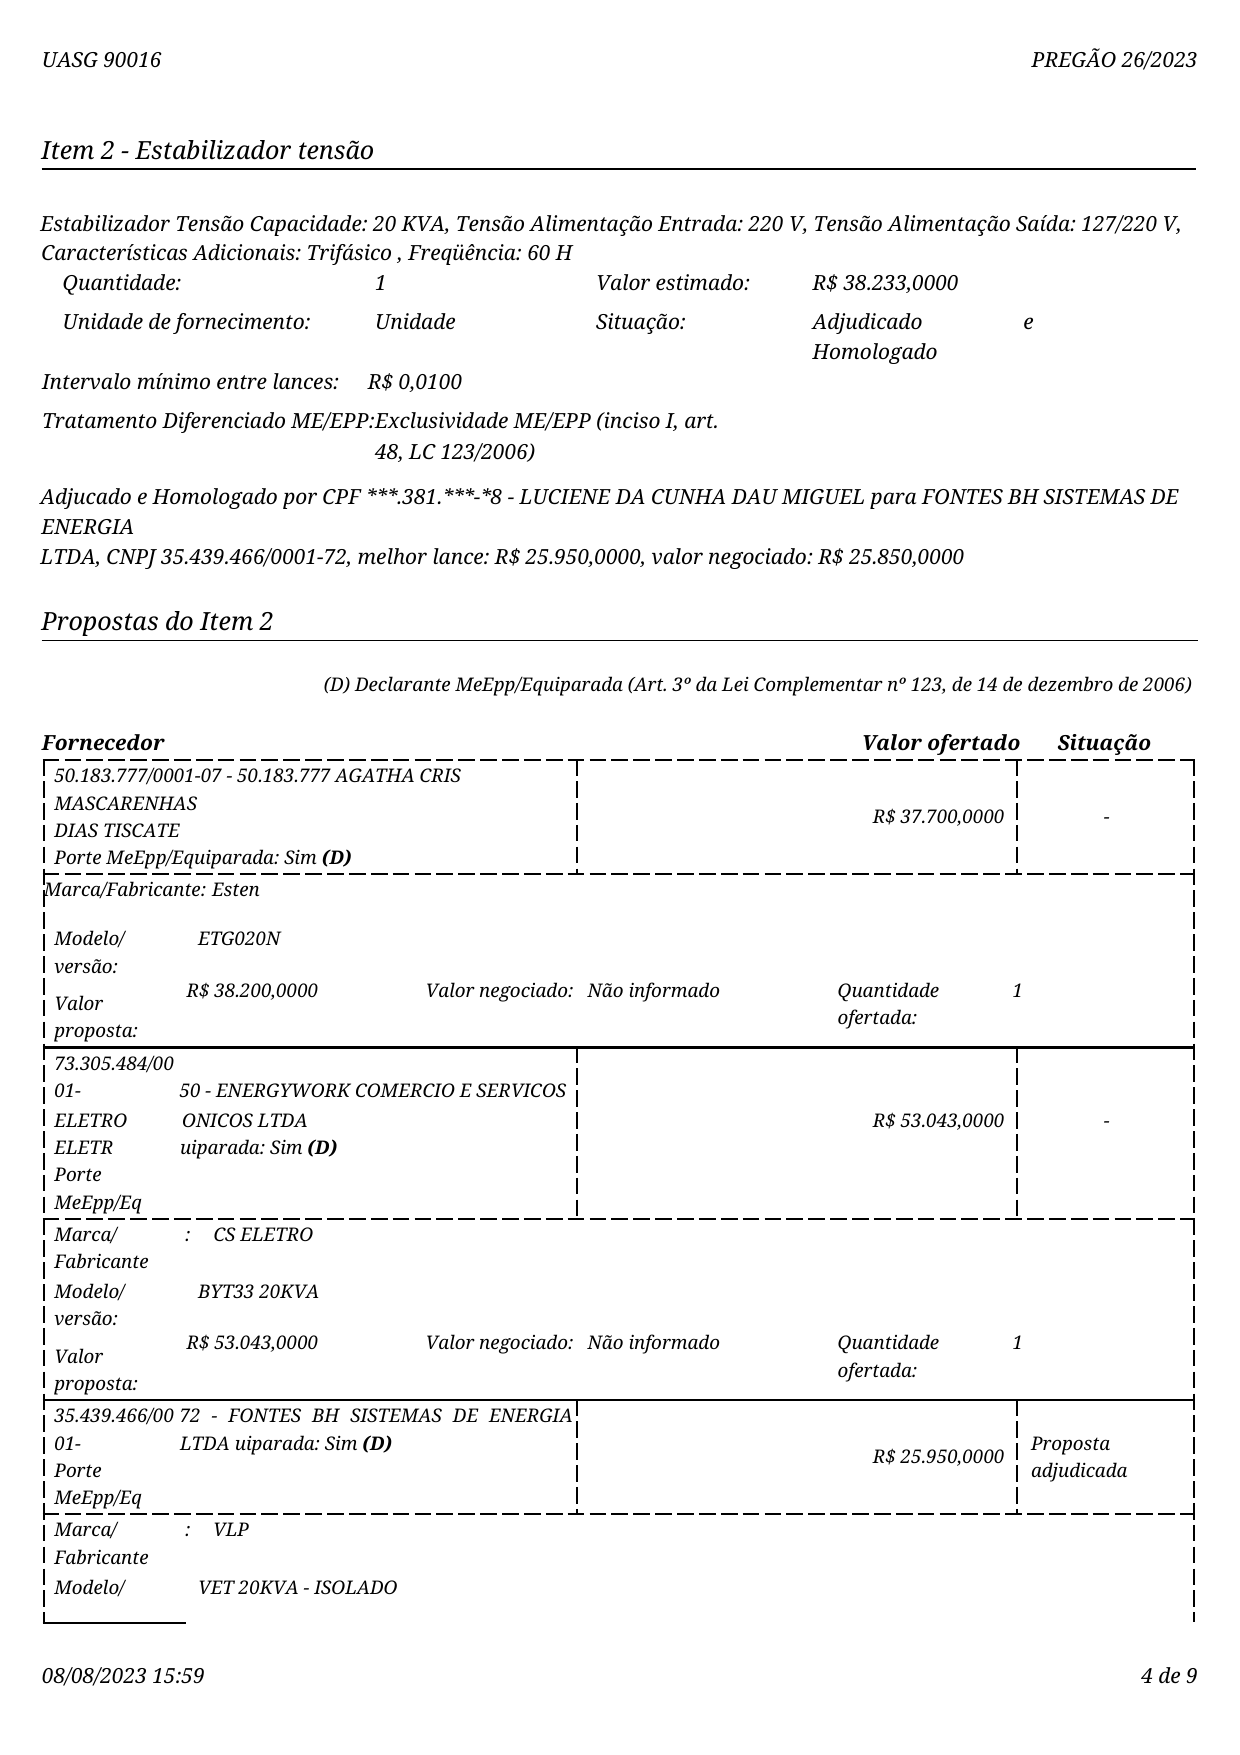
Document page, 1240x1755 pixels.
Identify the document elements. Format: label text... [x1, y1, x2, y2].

subtitle Propostas do Item 2 [41, 604, 1200, 638]
table_cell Modelo/ [44, 1573, 186, 1622]
text Estabilizador Tensão Capacidade: 20 KVA, Tensão Alimentação Entrada: 220 V, Tensão Alimentação Saída: 127/220 V, Características Adicionais: Trifásico , Freqüência: 60 H [40, 209, 1200, 267]
table_cell [838, 1513, 1031, 1573]
table_cell 1 [1002, 1326, 1031, 1399]
table_cell [838, 873, 1031, 924]
text (D) Declarante MeEpp/Equiparada (Art. 3º da Lei Complementar nº 123, de 14 de dezembro de 2006) [42, 671, 1194, 697]
table_cell [1031, 873, 1194, 924]
table_cell [1031, 924, 1194, 973]
table_cell [838, 1049, 1017, 1106]
table_cell 35.439.466/0001- Porte MeEpp/Eq [44, 1401, 186, 1513]
table_cell [838, 924, 1031, 973]
table_cell Quantidade ofertada: [838, 974, 1002, 1046]
table_cell [1031, 1277, 1194, 1326]
table_header 50.183.777/0001-07 - 50.183.777 AGATHA CRIS MASCARENHAS DIAS TISCATE Porte MeEpp/Equiparada: Sim (D) [44, 759, 577, 873]
table_cell Marca/Fabricante: Esten [44, 873, 577, 924]
table_header [577, 759, 837, 873]
table_cell [577, 873, 837, 924]
table_cell 50 - ENERGYWORK COMERCIO E SERVICOS [186, 1049, 577, 1106]
table_cell Não informado [577, 974, 837, 1046]
table_header 1 Unidade [375, 269, 596, 367]
table_cell ELETRO ELETR Porte MeEpp/Eq [44, 1106, 186, 1218]
table_cell [1031, 1513, 1194, 1573]
table_cell [577, 1401, 837, 1513]
table_cell [1017, 1106, 1031, 1218]
text LTDA, CNPJ 35.439.466/0001-72, melhor lance: R$ 25.950,0000, valor negociado: R$ 25.850,0000 [40, 542, 1200, 571]
table_cell ONICOS LTDA uiparada: Sim (D) [186, 1106, 577, 1218]
table_header [1017, 759, 1031, 873]
table_cell ETG020N [186, 924, 577, 973]
table_cell Marca/Fabricante [44, 1513, 186, 1573]
table_cell : VLP [186, 1513, 577, 1573]
table_cell [577, 1573, 837, 1622]
table_cell [577, 1218, 837, 1277]
table_cell [838, 1218, 1031, 1277]
table_cell 72 - FONTES BH SISTEMAS DE ENERGIA LTDA uiparada: Sim (D) [186, 1401, 577, 1513]
table_cell [838, 1277, 1031, 1326]
table_cell : CS ELETRO [186, 1218, 577, 1277]
table_cell R$ 53.043,0000 Valor negociado: [186, 1326, 577, 1399]
table_cell - [1031, 1106, 1194, 1218]
table_cell R$ 53.043,0000 [838, 1106, 1017, 1218]
table_cell [1031, 1049, 1194, 1106]
subtitle Item 2 - Estabilizador tensão [41, 133, 1200, 167]
table_header Quantidade: Unidade de fornecimento: [63, 269, 375, 367]
table_cell [1031, 1218, 1194, 1277]
table_cell [1031, 1326, 1194, 1399]
text Adjucado e Homologado por CPF ***.381.***-*8 - LUCIENE DA CUNHA DAU MIGUEL para FONTES BH SISTEMAS DE ENERGIA [40, 482, 1200, 540]
table_cell [838, 1573, 1031, 1622]
table_cell Quantidade ofertada: [838, 1326, 1002, 1399]
table_cell Modelo/versão: Valor proposta: [44, 924, 186, 1046]
table_cell [577, 924, 837, 973]
table_cell R$ 38.200,0000 Valor negociado: [186, 974, 577, 1046]
table_cell Não informado [577, 1326, 837, 1399]
table_cell Marca/Fabricante [44, 1218, 186, 1277]
table_cell [577, 1513, 837, 1573]
table_cell [1031, 1573, 1194, 1622]
table_cell BYT33 20KVA [186, 1277, 577, 1326]
text 48, LC 123/2006) [375, 437, 1200, 466]
table_header - [1031, 759, 1194, 873]
text Fornecedor Valor ofertado Situação [42, 728, 1200, 757]
table_header R$ 37.700,0000 [838, 759, 1017, 873]
table_cell [1017, 1401, 1031, 1513]
table_header R$ 38.233,0000 Adjudicado e Homologado [813, 269, 1036, 367]
table_header Valor estimado: Situação: [596, 269, 812, 367]
table_cell R$ 25.950,0000 [838, 1401, 1017, 1513]
text Tratamento Diferenciado ME/EPP: Exclusividade ME/EPP (inciso I, art. [42, 407, 1200, 435]
text Intervalo mínimo entre lances: R$ 0,0100 [42, 367, 1200, 396]
table_cell [1017, 1049, 1031, 1106]
table_cell 73.305.484/0001- [44, 1049, 186, 1106]
table_cell [1031, 974, 1194, 1046]
table_cell VET 20KVA - ISOLADO [186, 1573, 577, 1622]
table_cell Modelo/versão: Valor proposta: [44, 1277, 186, 1399]
table_cell [577, 1106, 837, 1218]
table_cell [577, 1277, 837, 1326]
table_cell [577, 1049, 837, 1106]
table_cell Proposta adjudicada [1031, 1401, 1194, 1513]
table_cell 1 [1002, 974, 1031, 1046]
